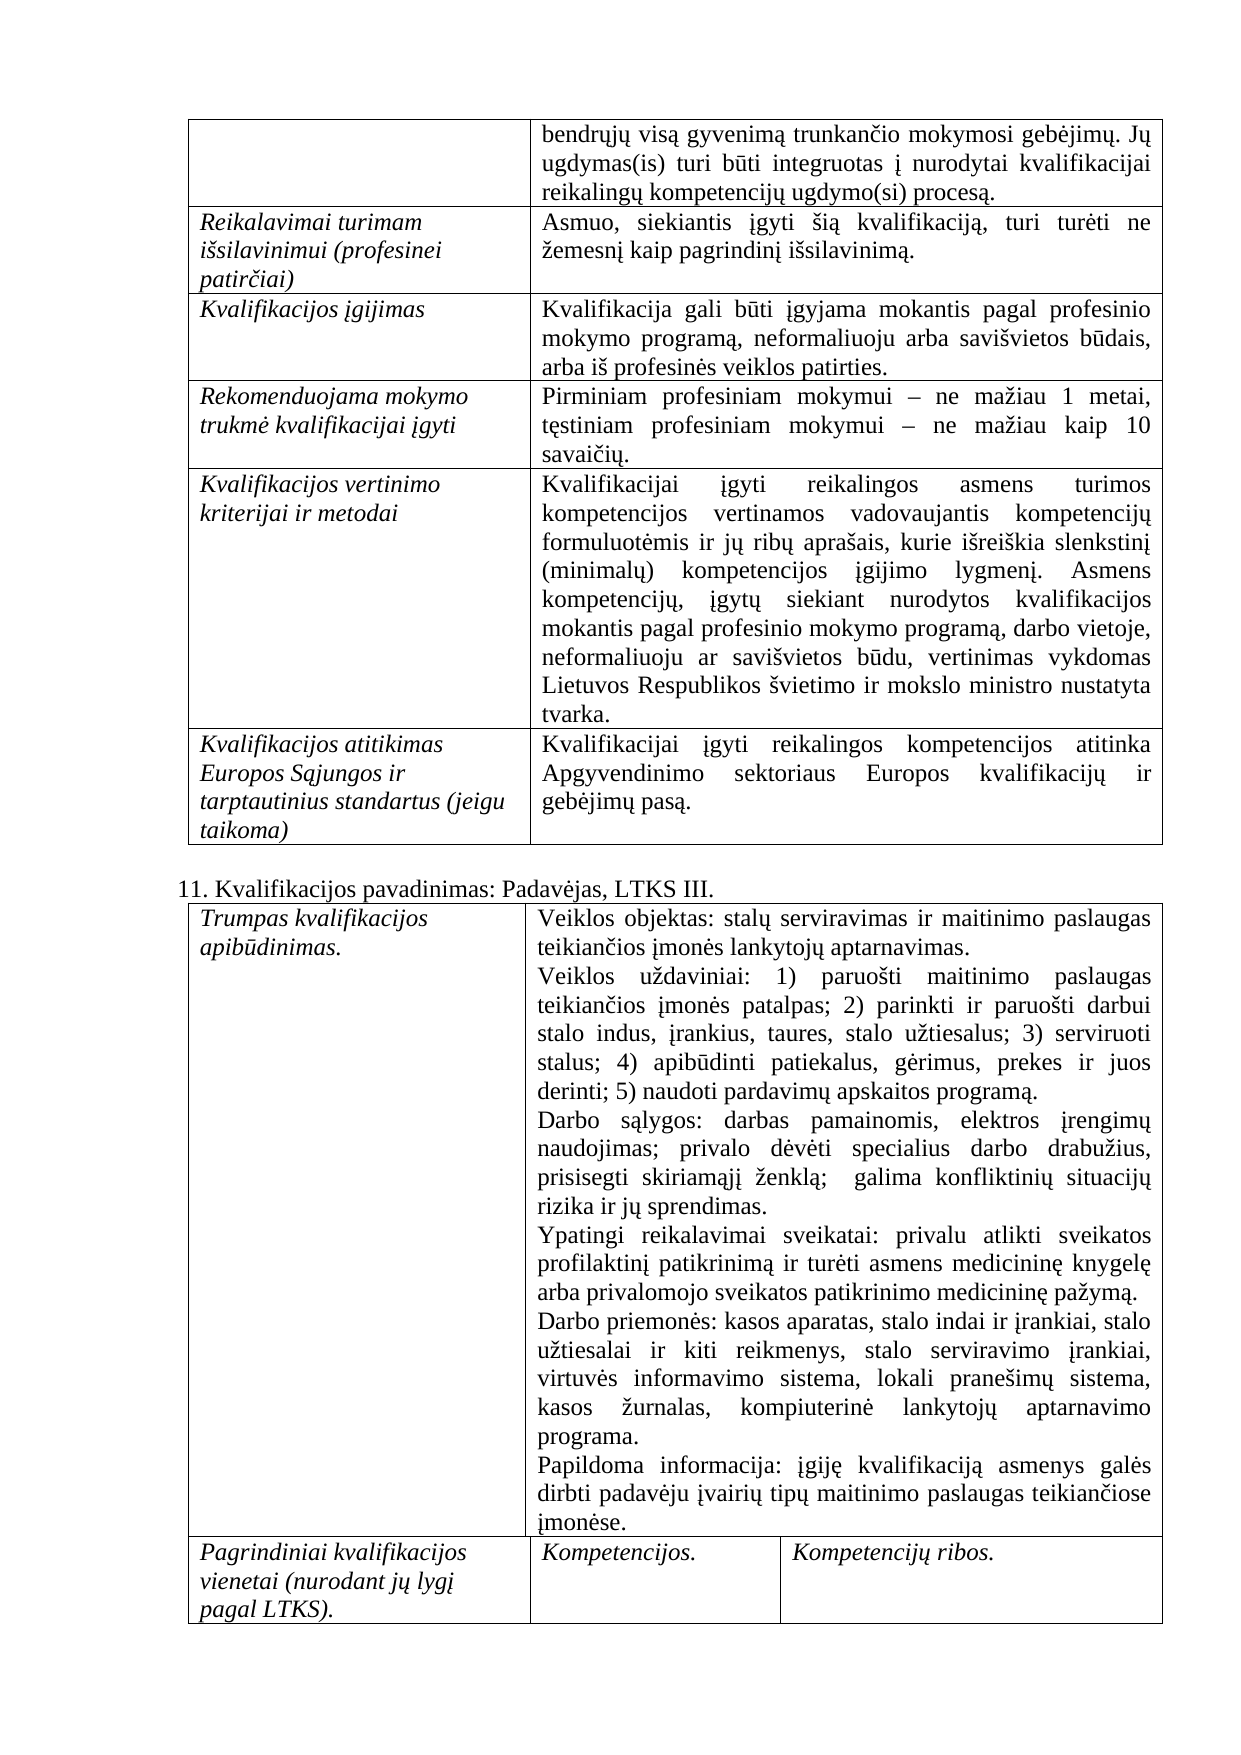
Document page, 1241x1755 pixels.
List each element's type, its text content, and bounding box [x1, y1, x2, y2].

table_cell Asmuo, siekiantis įgyti šią kvalifikaciją, turi turėti ne žemesnį kaip pagrindinį išsilavinimą. [531, 207, 1162, 293]
table_cell Kvalifikacijos atitikimas Europos Sąjungos ir tarptautinius standartus (jeigu taikoma) [189, 729, 530, 844]
table_cell Kvalifikacijos vertinimo kriterijai ir metodai [189, 469, 530, 728]
table_cell Kvalifikacija gali būti įgyjama mokantis pagal profesinio mokymo programą, neformaliuoju arba savišvietos būdais, arba iš profesinės veiklos patirties. [531, 294, 1162, 380]
table_cell Kvalifikacijai įgyti reikalingos kompetencijos atitinka Apgyvendinimo sektoriaus Europos kvalifikacijų ir gebėjimų pasą. [531, 729, 1162, 844]
table_cell bendrųjų visą gyvenimą trunkančio mokymosi gebėjimų. Jų ugdymas(is) turi būti integruotas į nurodytai kvalifikacijai reikalingų kompetencijų ugdymo(si) procesą. [531, 120, 1162, 206]
table_cell Kvalifikacijai įgyti reikalingos asmens turimos kompetencijos vertinamos vadovaujantis kompetencijų formuluotėmis ir jų ribų aprašais, kurie išreiškia slenkstinį (minimalų) kompetencijos įgijimo lygmenį. Asmens kompetencijų, įgytų siekiant nurodytos kvalifikacijos mokantis pagal profesinio mokymo programą, darbo vietoje, neformaliuoju ar savišvietos būdu, vertinimas vykdomas Lietuvos Respublikos švietimo ir mokslo ministro nustatyta tvarka. [531, 469, 1162, 728]
table_cell Kompetencijos. [531, 1537, 780, 1623]
text 11. Kvalifikacijos pavadinimas: Padavėjas, LTKS III. [177, 874, 1182, 902]
table_cell [189, 120, 530, 206]
table_header Trumpas kvalifikacijos apibūdinimas. [189, 904, 525, 1536]
table_cell Kvalifikacijos įgijimas [189, 294, 530, 380]
table_cell Pirminiam profesiniam mokymui – ne mažiau 1 metai, tęstiniam profesiniam mokymui – ne mažiau kaip 10 savaičių. [531, 381, 1162, 468]
table_cell Pagrindiniai kvalifikacijos vienetai (nurodant jų lygį pagal LTKS). [189, 1537, 530, 1623]
table_cell Kompetencijų ribos. [781, 1537, 1162, 1623]
table_header Veiklos objektas: stalų serviravimas ir maitinimo paslaugas teikiančios įmonės lankytojų aptarnavimas. Veiklos uždaviniai: 1) paruošti maitinimo paslaugas teikiančios įmonės patalpas; 2) parinkti ir paruošti darbui stalo indus, įrankius, taures, stalo užtiesalus; 3) serviruoti stalus; 4) apibūdinti patiekalus, gėrimus, prekes ir juos derinti; 5) naudoti pardavimų apskaitos programą. Darbo sąlygos: darbas pamainomis, elektros įrengimų naudojimas; privalo dėvėti specialius darbo drabužius, prisisegti skiriamąjį ženklą; galima konfliktinių situacijų rizika ir jų sprendimas. Ypatingi reikalavimai sveikatai: privalu atlikti sveikatos profilaktinį patikrinimą ir turėti asmens medicininę knygelę arba privalomojo sveikatos patikrinimo medicininę pažymą. Darbo priemonės: kasos aparatas, stalo indai ir įrankiai, stalo užtiesalai ir kiti reikmenys, stalo serviravimo įrankiai, virtuvės informavimo sistema, lokali pranešimų sistema, kasos žurnalas, kompiuterinė lankytojų aptarnavimo programa. Papildoma informacija: įgiję kvalifikaciją asmenys galės dirbti padavėju įvairių tipų maitinimo paslaugas teikiančiose įmonėse. [526, 904, 1162, 1536]
table_cell Reikalavimai turimam išsilavinimui (profesinei patirčiai) [189, 207, 530, 293]
table_cell Rekomenduojama mokymo trukmė kvalifikacijai įgyti [189, 381, 530, 468]
